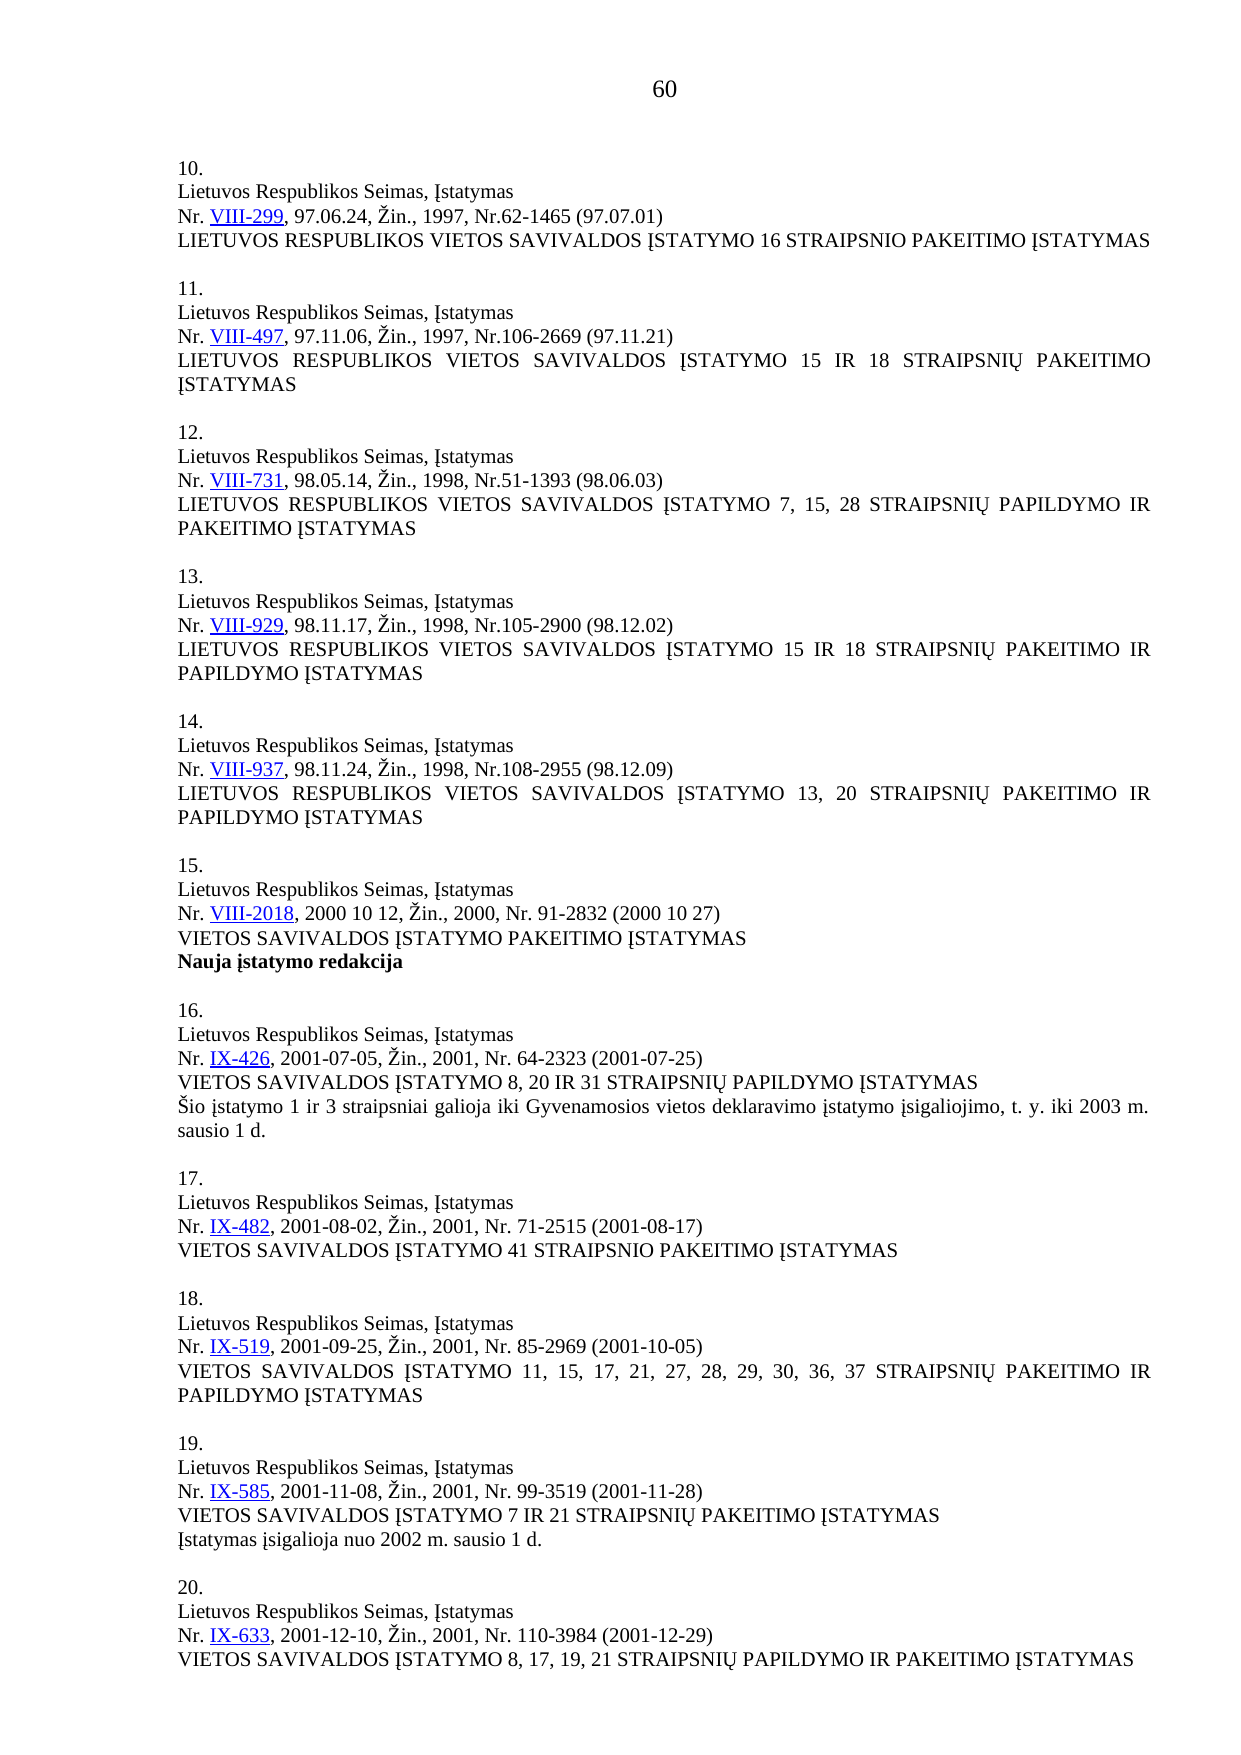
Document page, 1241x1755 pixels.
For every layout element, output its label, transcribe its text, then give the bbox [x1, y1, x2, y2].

text VIETOS SAVIVALDOS ĮSTATYMO 41 STRAIPSNIO PAKEITIMO ĮSTATYMAS [177, 1238, 1152, 1262]
text 15. [177, 853, 1152, 877]
text Lietuvos Respublikos Seimas, Įstatymas [177, 1022, 1152, 1046]
text 13. [177, 564, 1152, 588]
text Lietuvos Respublikos Seimas, Įstatymas [177, 1310, 1152, 1334]
text 20. [177, 1575, 1152, 1599]
text LIETUVOS RESPUBLIKOS VIETOS SAVIVALDOS ĮSTATYMO 15 IR 18 STRAIPSNIŲ PAKEITIMO IR PAPILDYMO ĮSTATYMAS [177, 637, 1152, 685]
text Nr. VIII-2018, 2000 10 12, Žin., 2000, Nr. 91-2832 (2000 10 27) [177, 901, 1152, 925]
text 16. [177, 998, 1152, 1022]
text 10. [177, 155, 1152, 179]
text Lietuvos Respublikos Seimas, Įstatymas [177, 733, 1152, 757]
text Nauja įstatymo redakcija [177, 949, 1152, 973]
text Nr. VIII-299, 97.06.24, Žin., 1997, Nr.62-1465 (97.07.01) [177, 203, 1152, 228]
text Nr. IX-519, 2001-09-25, Žin., 2001, Nr. 85-2969 (2001-10-05) [177, 1334, 1152, 1358]
text Lietuvos Respublikos Seimas, Įstatymas [177, 1599, 1152, 1623]
text LIETUVOS RESPUBLIKOS VIETOS SAVIVALDOS ĮSTATYMO 16 STRAIPSNIO PAKEITIMO ĮSTATYMAS [177, 228, 1152, 252]
text Nr. VIII-937, 98.11.24, Žin., 1998, Nr.108-2955 (98.12.09) [177, 757, 1152, 781]
text Šio įstatymo 1 ir 3 straipsniai galioja iki Gyvenamosios vietos deklaravimo įstatymo įsigaliojimo, t. y. iki 2003 m. sausio 1 d. [177, 1094, 1152, 1142]
text LIETUVOS RESPUBLIKOS VIETOS SAVIVALDOS ĮSTATYMO 15 IR 18 STRAIPSNIŲ PAKEITIMO ĮSTATYMAS [177, 348, 1152, 396]
text Nr. IX-585, 2001-11-08, Žin., 2001, Nr. 99-3519 (2001-11-28) [177, 1479, 1152, 1503]
text 18. [177, 1286, 1152, 1310]
text 11. [177, 276, 1152, 300]
text VIETOS SAVIVALDOS ĮSTATYMO 7 IR 21 STRAIPSNIŲ PAKEITIMO ĮSTATYMAS [177, 1503, 1152, 1527]
text Lietuvos Respublikos Seimas, Įstatymas [177, 300, 1152, 324]
text Įstatymas įsigalioja nuo 2002 m. sausio 1 d. [177, 1527, 1152, 1551]
text VIETOS SAVIVALDOS ĮSTATYMO 8, 17, 19, 21 STRAIPSNIŲ PAPILDYMO IR PAKEITIMO ĮSTATYMAS [177, 1647, 1152, 1671]
text Nr. VIII-731, 98.05.14, Žin., 1998, Nr.51-1393 (98.06.03) [177, 468, 1152, 492]
text Nr. IX-426, 2001-07-05, Žin., 2001, Nr. 64-2323 (2001-07-25) [177, 1046, 1152, 1070]
text Nr. VIII-497, 97.11.06, Žin., 1997, Nr.106-2669 (97.11.21) [177, 324, 1152, 348]
text Nr. VIII-929, 98.11.17, Žin., 1998, Nr.105-2900 (98.12.02) [177, 613, 1152, 637]
text 17. [177, 1166, 1152, 1190]
text Lietuvos Respublikos Seimas, Įstatymas [177, 1190, 1152, 1214]
text Lietuvos Respublikos Seimas, Įstatymas [177, 444, 1152, 468]
text LIETUVOS RESPUBLIKOS VIETOS SAVIVALDOS ĮSTATYMO 13, 20 STRAIPSNIŲ PAKEITIMO IR PAPILDYMO ĮSTATYMAS [177, 781, 1152, 829]
text VIETOS SAVIVALDOS ĮSTATYMO PAKEITIMO ĮSTATYMAS [177, 925, 1152, 949]
text 12. [177, 420, 1152, 444]
text Lietuvos Respublikos Seimas, Įstatymas [177, 877, 1152, 901]
text 14. [177, 709, 1152, 733]
text VIETOS SAVIVALDOS ĮSTATYMO 8, 20 IR 31 STRAIPSNIŲ PAPILDYMO ĮSTATYMAS [177, 1070, 1152, 1094]
text 19. [177, 1431, 1152, 1455]
text Lietuvos Respublikos Seimas, Įstatymas [177, 1455, 1152, 1479]
text VIETOS SAVIVALDOS ĮSTATYMO 11, 15, 17, 21, 27, 28, 29, 30, 36, 37 STRAIPSNIŲ PAKEITIMO IR PAPILDYMO ĮSTATYMAS [177, 1358, 1152, 1407]
text Lietuvos Respublikos Seimas, Įstatymas [177, 179, 1152, 203]
text Nr. IX-633, 2001-12-10, Žin., 2001, Nr. 110-3984 (2001-12-29) [177, 1623, 1152, 1647]
text Lietuvos Respublikos Seimas, Įstatymas [177, 588, 1152, 613]
text Nr. IX-482, 2001-08-02, Žin., 2001, Nr. 71-2515 (2001-08-17) [177, 1214, 1152, 1238]
text LIETUVOS RESPUBLIKOS VIETOS SAVIVALDOS ĮSTATYMO 7, 15, 28 STRAIPSNIŲ PAPILDYMO IR PAKEITIMO ĮSTATYMAS [177, 492, 1152, 540]
